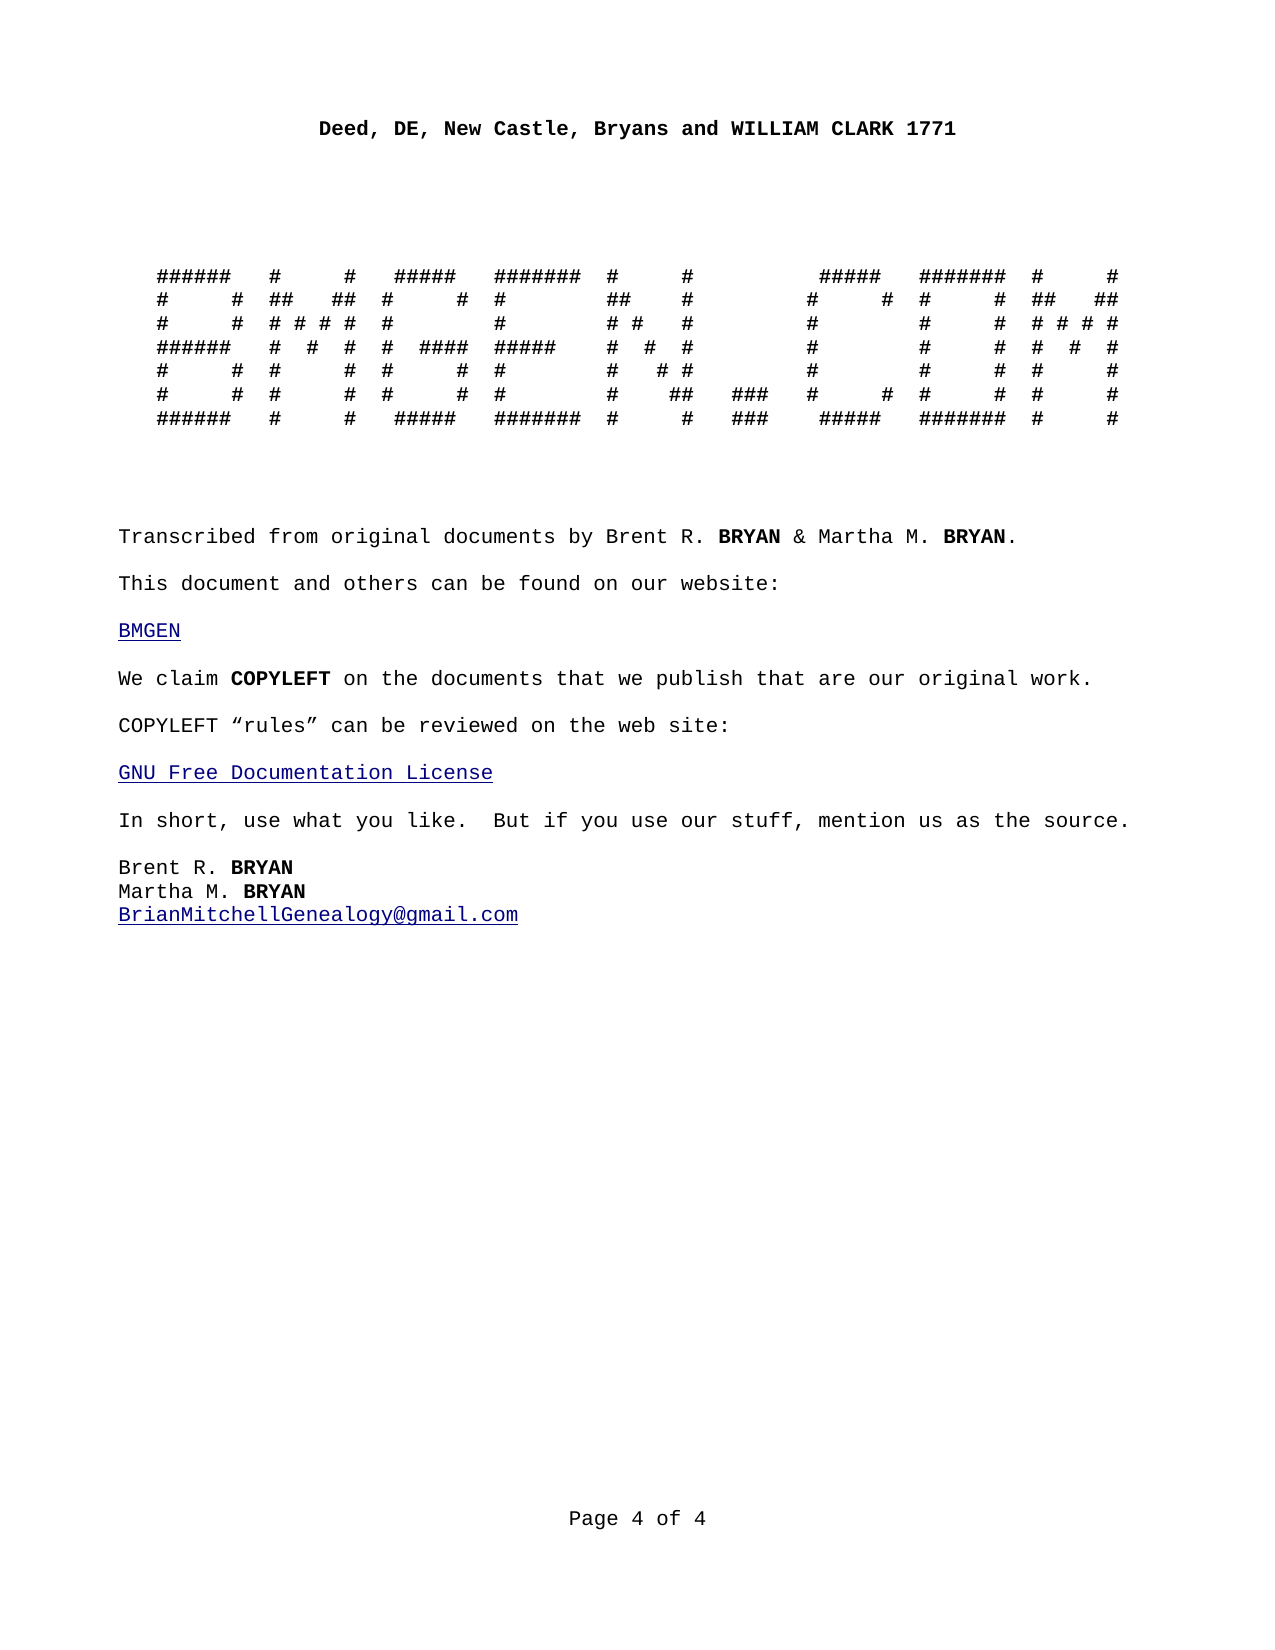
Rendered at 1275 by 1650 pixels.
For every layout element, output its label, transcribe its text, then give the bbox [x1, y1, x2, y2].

text Martha M. BRYAN [118, 881, 1157, 904]
text Transcribed from original documents by Brent R. BRYAN & Martha M. BRYAN. [118, 526, 1157, 549]
text ###### # # ##### ####### # # ##### ####### # # [118, 266, 1157, 289]
text BrianMitchellGenealogy@gmail.com [118, 904, 1157, 928]
text GNU Free Documentation License [118, 762, 1157, 786]
text We claim COPYLEFT on the documents that we publish that are our original work. [118, 668, 1157, 691]
text In short, use what you like. But if you use our stuff, mention us as the source. [118, 810, 1157, 833]
text Brent R. BRYAN [118, 857, 1157, 881]
text # # # # # # # # # # # # # # # [118, 360, 1157, 384]
text ###### # # ##### ####### # # ### ##### ####### # # [118, 408, 1157, 431]
text This document and others can be found on our website: [118, 573, 1157, 597]
text COPYLEFT “rules” can be reviewed on the web site: [118, 715, 1157, 739]
text # # ## ## # # # ## # # # # # ## ## [118, 289, 1157, 313]
text ###### # # # # #### ##### # # # # # # # # # [118, 337, 1157, 360]
text # # # # # # # # ## ### # # # # # # [118, 384, 1157, 408]
text # # # # # # # # # # # # # # # # # # [118, 313, 1157, 337]
text BMGEN [118, 621, 1157, 644]
